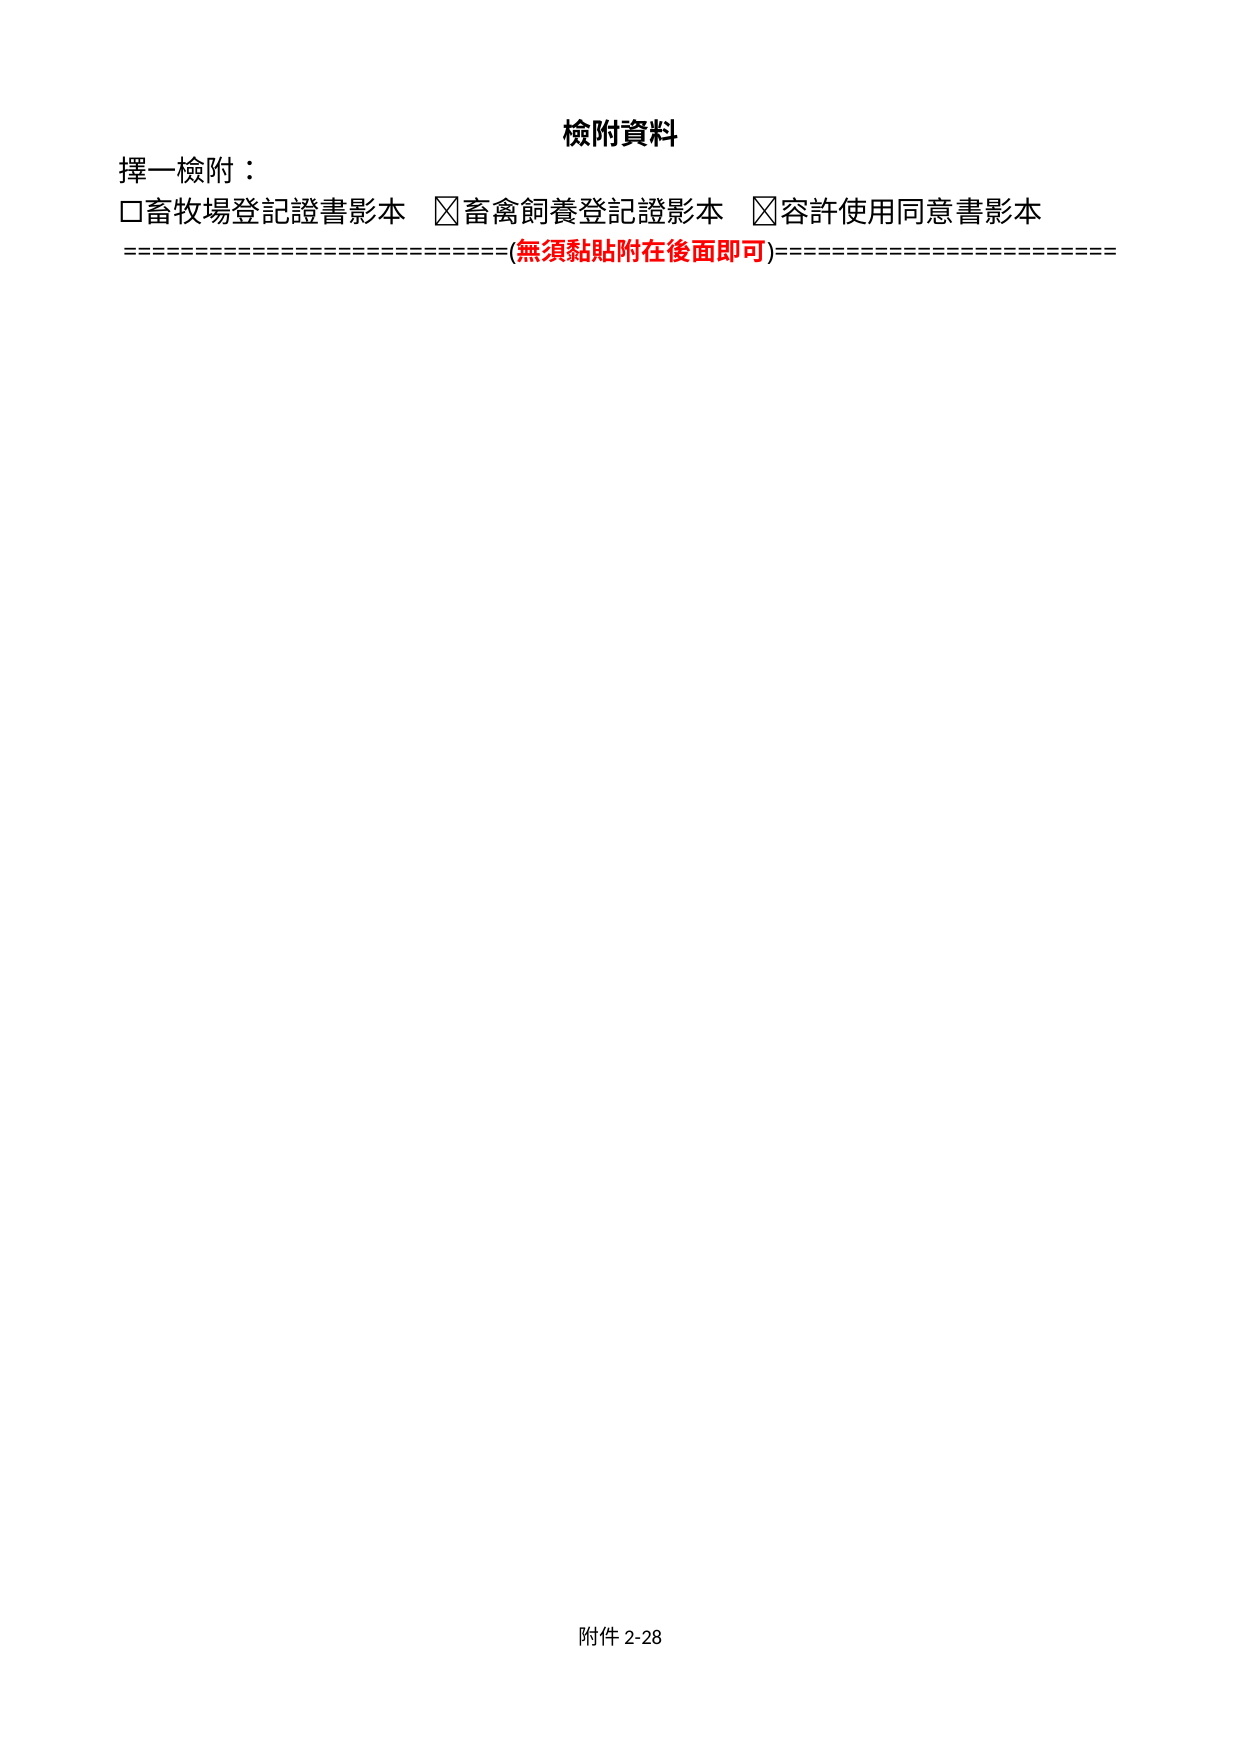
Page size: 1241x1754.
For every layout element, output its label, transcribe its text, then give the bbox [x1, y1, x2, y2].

text 擇一檢附： [118, 152, 1122, 189]
text ===========================(無須黏貼附在後面即可)======================== [118, 231, 1122, 268]
text 畜牧場登記證書影本 畜禽飼養登記證影本 容許使用同意書影本 [118, 189, 1122, 231]
text 檢附資料 [118, 114, 1122, 152]
